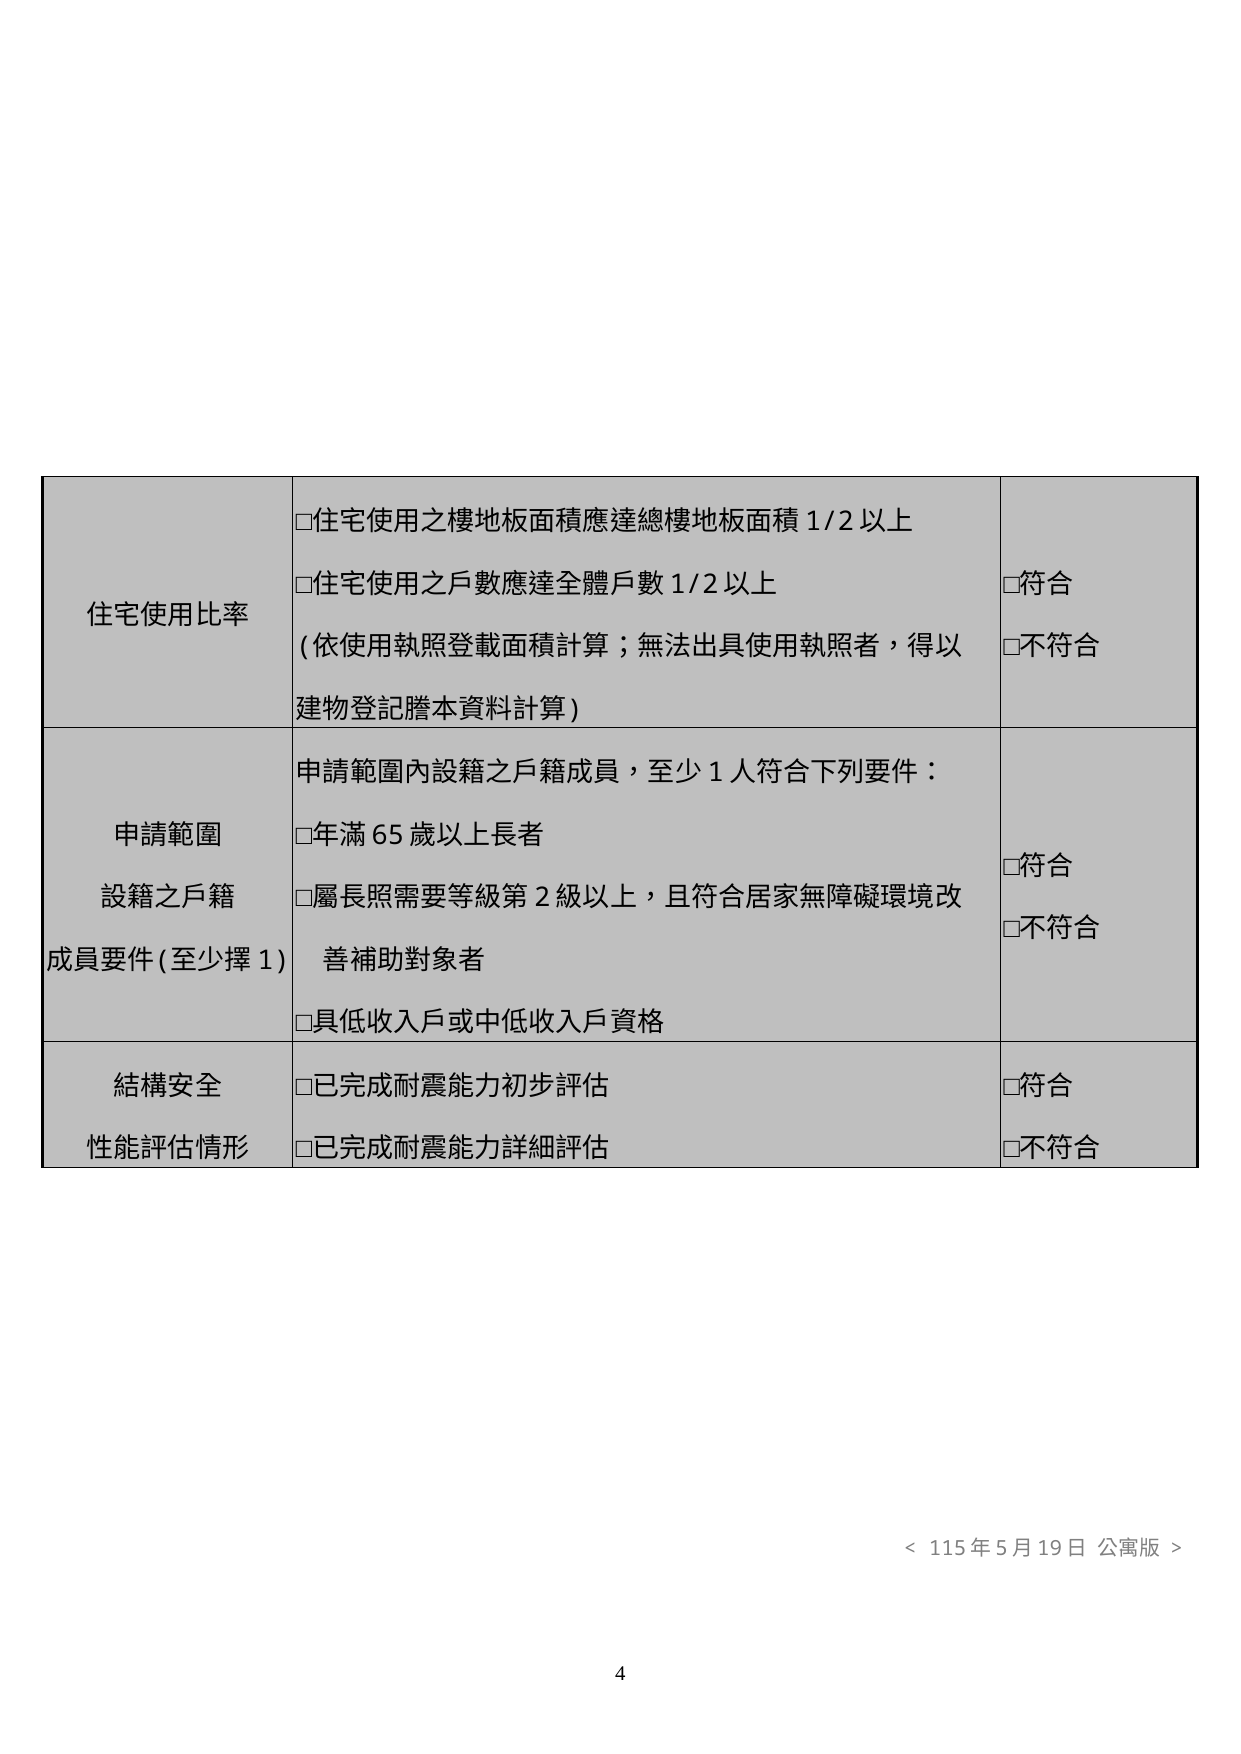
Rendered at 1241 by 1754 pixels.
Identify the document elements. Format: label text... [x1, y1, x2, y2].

table_cell □符合 □不符合 [1001, 477, 1196, 727]
table_cell □符合 □不符合 [1001, 728, 1196, 1041]
table_cell □符合 □不符合 [1001, 1042, 1196, 1167]
table_cell 申請範圍 設籍之戶籍 成員要件(至少擇1) [44, 728, 292, 1041]
table_cell □已完成耐震能力初步評估 □已完成耐震能力詳細評估 [293, 1042, 1000, 1167]
table_cell 結構安全 性能評估情形 [44, 1042, 292, 1167]
table_cell 住宅使用比率 [44, 477, 292, 727]
table_cell □住宅使用之樓地板面積應達總樓地板面積1/2以上 □住宅使用之戶數應達全體戶數1/2以上 (依使用執照登載面積計算；無法出具使用執照者，得以建物登記謄本資料計算) [293, 477, 1000, 727]
table_cell 申請範圍內設籍之戶籍成員，至少1人符合下列要件： □年滿65歲以上長者 □屬長照需要等級第2級以上，且符合居家無障礙環境改善補助對象者 □具低收入戶或中低收入戶資格 [293, 728, 1000, 1041]
